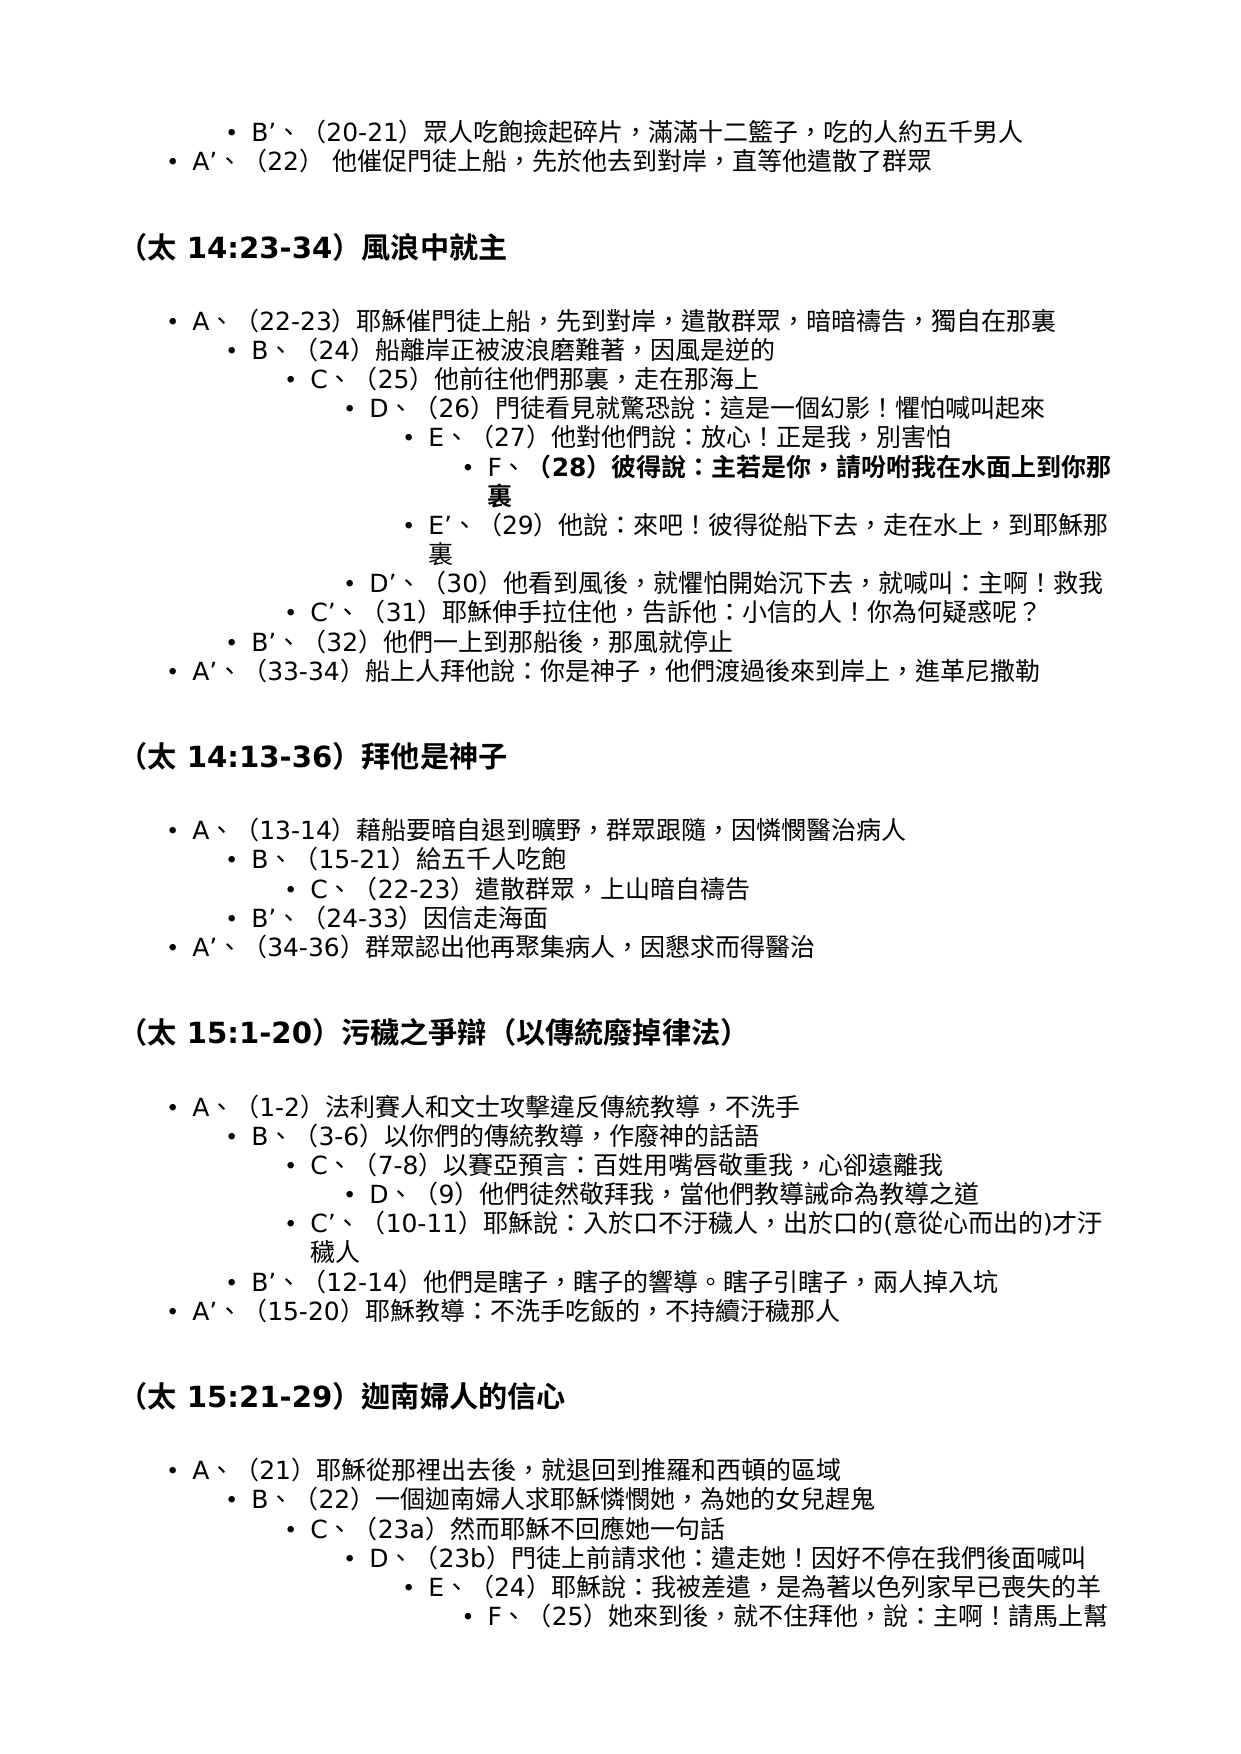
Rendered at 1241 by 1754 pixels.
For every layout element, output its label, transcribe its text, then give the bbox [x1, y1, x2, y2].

list C’、（10-11）耶穌說：入於口不汙穢人，出於口的(意從心而出的)才汙穢人 [295, 1209, 1122, 1268]
list A、（22-23）耶穌催門徒上船，先到對岸，遣散群眾，暗暗禱告，獨自在那裏 [177, 307, 1122, 336]
list C’、（31）耶穌伸手拉住他，告訴他：小信的人！你為何疑惑呢？ [295, 598, 1122, 628]
list E、（24）耶穌說：我被差遣，是為著以色列家早已喪失的羊 [413, 1573, 1122, 1602]
list C、（23a）然而耶穌不回應她一句話 [295, 1515, 1122, 1544]
list B、（22）一個迦南婦人求耶穌憐憫她，為她的女兒趕鬼 [236, 1486, 1122, 1515]
list C、（25）他前往他們那裏，走在那海上 [295, 365, 1122, 394]
list D、（26）門徒看見就驚恐說：這是一個幻影！懼怕喊叫起來 [354, 394, 1122, 423]
list E’、（29）他說：來吧！彼得從船下去，走在水上，到耶穌那裏 [413, 511, 1122, 569]
subtitle （太 14:13-36）拜他是神子 [118, 741, 1122, 774]
list B’、（32）他們一上到那船後，那風就停止 [236, 628, 1122, 657]
list F、（28）彼得說：主若是你，請吩咐我在水面上到你那裏 [472, 453, 1122, 511]
list B、（15-21）給五千人吃飽 [236, 846, 1122, 875]
list B’、（12-14）他們是瞎子，瞎子的響導。瞎子引瞎子，兩人掉入坑 [236, 1268, 1122, 1297]
list D’、（30）他看到風後，就懼怕開始沉下去，就喊叫：主啊！救我 [354, 569, 1122, 598]
list A、（13-14）藉船要暗自退到曠野，群眾跟隨，因憐憫醫治病人 [177, 816, 1122, 846]
list A、（21）耶穌從那裡出去後，就退回到推羅和西頓的區域 [177, 1456, 1122, 1486]
list C、（22-23）遣散群眾，上山暗自禱告 [295, 875, 1122, 904]
list B’、（24-33）因信走海面 [236, 904, 1122, 933]
list C、（7-8）以賽亞預言：百姓用嘴唇敬重我，心卻遠離我 [295, 1151, 1122, 1180]
list A’、（22） 他催促門徒上船，先於他去到對岸，直等他遣散了群眾 [177, 147, 1122, 176]
list A’、（33-34）船上人拜他說：你是神子，他們渡過後來到岸上，進革尼撒勒 [177, 657, 1122, 686]
subtitle （太 15:21-29）迦南婦人的信心 [118, 1381, 1122, 1414]
list B、（3-6）以你們的傳統教導，作廢神的話語 [236, 1122, 1122, 1151]
list B、（24）船離岸正被波浪磨難著，因風是逆的 [236, 336, 1122, 365]
subtitle （太 15:1-20）污穢之爭辯（以傳統廢掉律法） [118, 1017, 1122, 1051]
list D、（23b）門徒上前請求他：遣走她！因好不停在我們後面喊叫 [354, 1544, 1122, 1573]
list D、（9）他們徒然敬拜我，當他們教導誡命為教導之道 [354, 1180, 1122, 1209]
list A’、（15-20）耶穌教導：不洗手吃飯的，不持續汙穢那人 [177, 1297, 1122, 1326]
list A、（1-2）法利賽人和文士攻擊違反傳統教導，不洗手 [177, 1093, 1122, 1122]
list A’、（34-36）群眾認出他再聚集病人，因懇求而得醫治 [177, 933, 1122, 962]
list E、（27）他對他們說：放心！正是我，別害怕 [413, 423, 1122, 453]
list F、（25）她來到後，就不住拜他，說：主啊！請馬上幫 [472, 1602, 1122, 1631]
subtitle （太 14:23-34）風浪中就主 [118, 231, 1122, 265]
list B’、（20-21）眾人吃飽撿起碎片，滿滿十二籃子，吃的人約五千男人 [236, 118, 1122, 147]
